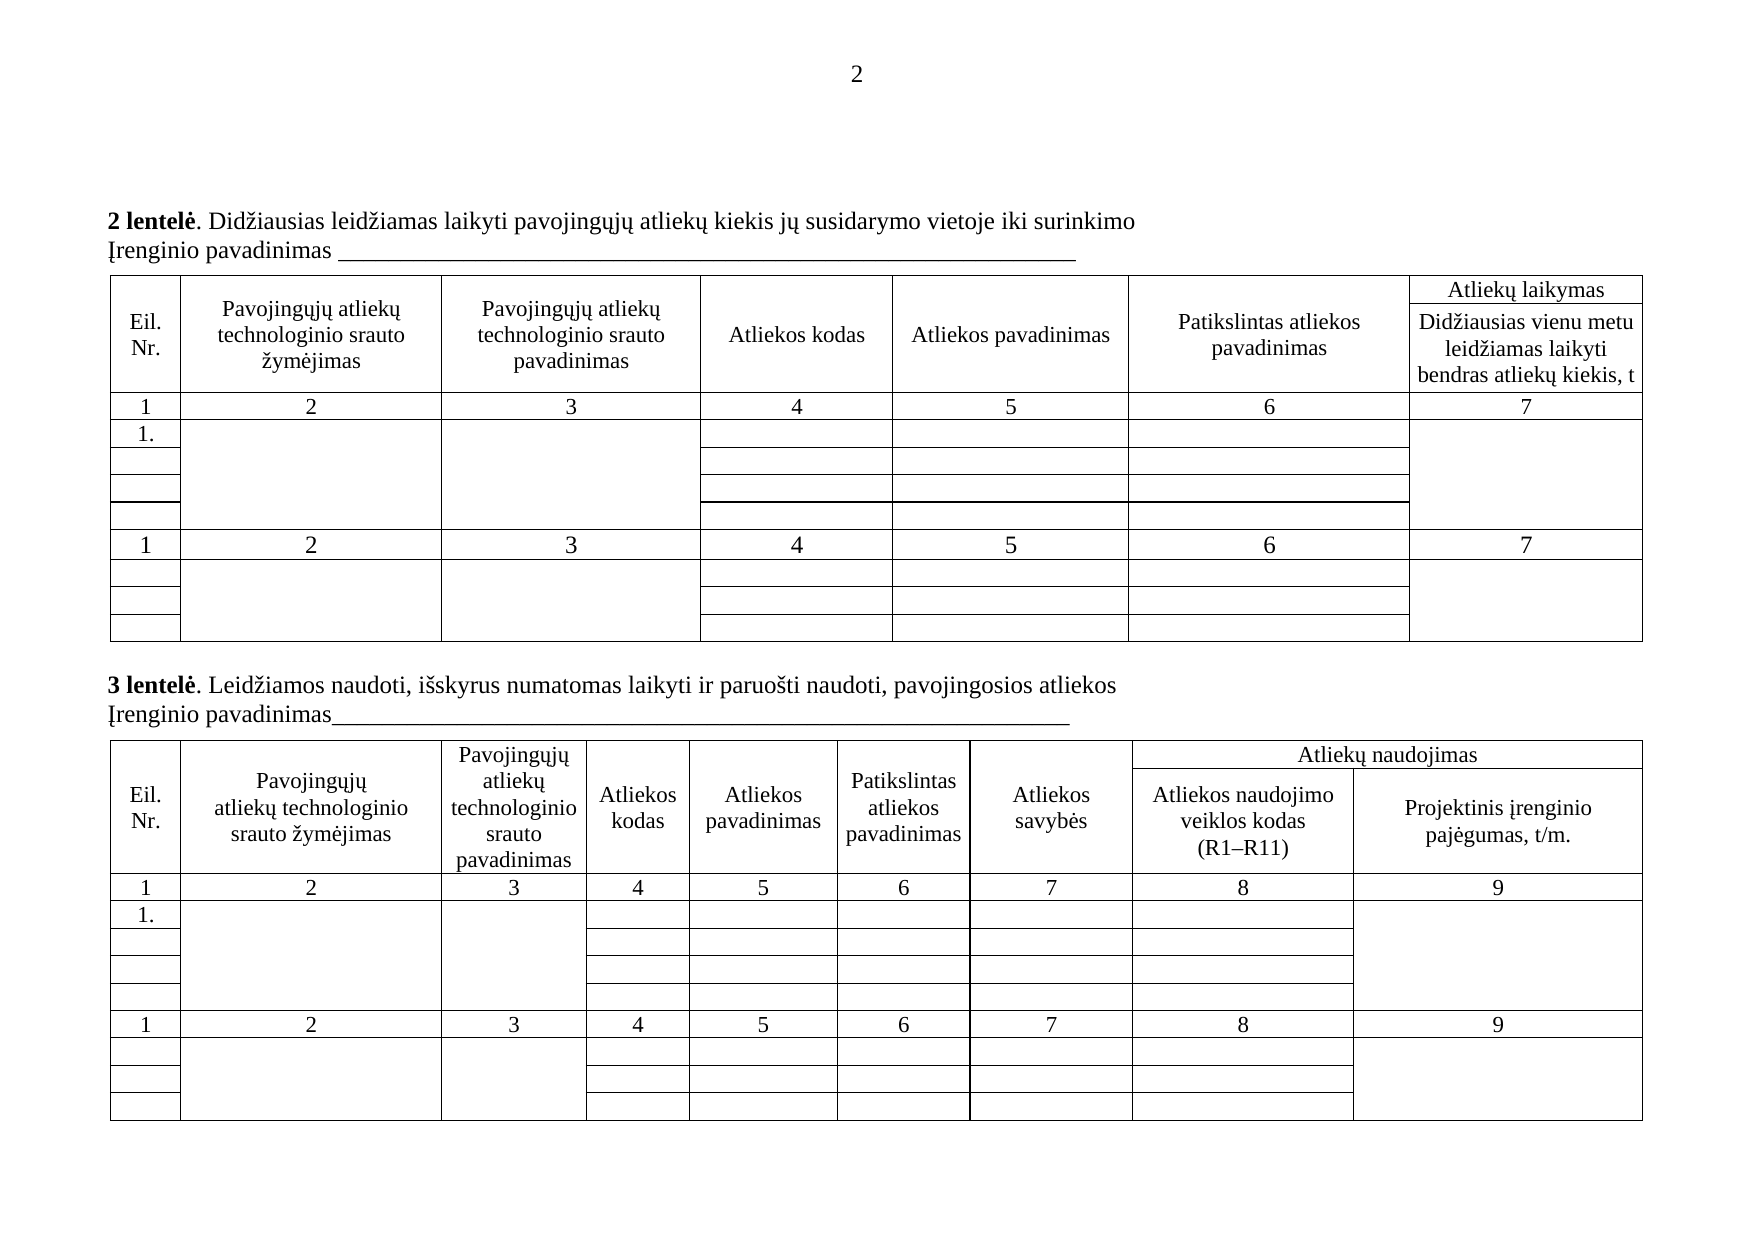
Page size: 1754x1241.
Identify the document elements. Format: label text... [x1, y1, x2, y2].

table_cell [838, 984, 969, 1010]
table_header Pavojingųjų atliekų technologinio srauto žymėjimas [181, 741, 441, 873]
table_cell 7 [1410, 530, 1642, 559]
table_cell [838, 1093, 969, 1119]
table_cell [1354, 901, 1642, 1010]
table_cell [587, 901, 689, 928]
table_cell [587, 929, 689, 955]
table_cell [111, 1038, 180, 1065]
table_cell [838, 901, 969, 928]
table_header Atliekos pavadinimas [893, 276, 1128, 392]
table_cell [111, 615, 180, 641]
table_cell [838, 1038, 969, 1065]
table_cell [1133, 984, 1353, 1010]
table_cell 4 [587, 1011, 689, 1037]
table_cell [587, 956, 689, 982]
table_cell [111, 956, 180, 982]
table_cell [111, 448, 180, 474]
table_header Eil. Nr. [111, 276, 180, 392]
table_cell 3 [442, 530, 700, 559]
table_cell [1410, 420, 1642, 529]
table_cell Atliekos naudojimo veiklos kodas (R1–R11) [1133, 769, 1353, 873]
table_cell [587, 1066, 689, 1092]
table_cell [701, 587, 892, 613]
table_cell 6 [838, 874, 969, 900]
table_cell 1 [111, 393, 180, 419]
table_cell [971, 901, 1132, 928]
text 3 lentelė. Leidžiamos naudoti, išskyrus numatomas laikyti ir paruošti naudoti, pavojingosios atliekos [107, 671, 1606, 699]
text Įrenginio pavadinimas  [107, 235, 1606, 263]
table_cell 9 [1354, 874, 1642, 900]
table_cell [442, 420, 700, 529]
table_cell [111, 560, 180, 586]
table_cell [893, 448, 1128, 474]
table_cell [181, 420, 441, 529]
table_cell 2 [181, 874, 441, 900]
table_cell [111, 1066, 180, 1092]
table_cell [690, 1066, 837, 1092]
table_cell [1129, 475, 1409, 501]
table_header Patikslintas atliekos pavadinimas [838, 741, 969, 873]
table_header Atliekos kodas [701, 276, 892, 392]
table_cell [1354, 1038, 1642, 1119]
table_cell 1. [111, 420, 180, 447]
table_cell [838, 1066, 969, 1092]
table_cell [690, 901, 837, 928]
table_cell 4 [701, 393, 892, 419]
table_cell [181, 560, 441, 641]
table_cell 8 [1133, 1011, 1353, 1037]
table_cell 1. [111, 901, 180, 928]
table_cell [442, 560, 700, 641]
table_cell 6 [1129, 530, 1409, 559]
table_cell 7 [1410, 393, 1642, 419]
table_cell [442, 901, 586, 1010]
table_cell [701, 560, 892, 586]
table_cell 5 [893, 530, 1128, 559]
table_cell 3 [442, 874, 586, 900]
table_cell 4 [701, 530, 892, 559]
table_cell 3 [442, 393, 700, 419]
table_cell [1129, 615, 1409, 641]
table_cell [1133, 1093, 1353, 1119]
table_cell [971, 984, 1132, 1010]
table_header Atliekos savybės [971, 741, 1132, 873]
table_cell [587, 984, 689, 1010]
table_cell [690, 1038, 837, 1065]
text 2 lentelė. Didžiausias leidžiamas laikyti pavojingųjų atliekų kiekis jų susidarymo vietoje iki surinkimo [107, 206, 1606, 235]
table_cell [1129, 503, 1409, 529]
table_header Atliekų laikymas [1410, 276, 1642, 303]
table_cell [971, 929, 1132, 955]
table_cell [971, 1066, 1132, 1092]
table_cell [690, 1093, 837, 1119]
table_header Atliekų naudojimas [1133, 741, 1642, 767]
table_cell [893, 615, 1128, 641]
table_header Atliekos kodas [587, 741, 689, 873]
table_cell [701, 420, 892, 447]
table_cell [111, 503, 180, 529]
text Įrenginio pavadinimas [107, 699, 1606, 728]
table_cell [701, 615, 892, 641]
table_cell [181, 901, 441, 1010]
table_cell Projektinis įrenginio pajėgumas, t/m. [1354, 769, 1642, 873]
table_cell 6 [838, 1011, 969, 1037]
table_cell 3 [442, 1011, 586, 1037]
table_cell 2 [181, 393, 441, 419]
table_cell [690, 984, 837, 1010]
table_header Pavojingųjų atliekų technologinio srauto žymėjimas [181, 276, 441, 392]
table_cell [1133, 956, 1353, 982]
table_cell [111, 1093, 180, 1119]
table_cell [1129, 448, 1409, 474]
table_cell [111, 475, 180, 501]
table_cell [893, 560, 1128, 586]
table_header Eil. Nr. [111, 741, 180, 873]
table_cell 5 [690, 1011, 837, 1037]
table_header Atliekos pavadinimas [690, 741, 837, 873]
table_cell 5 [893, 393, 1128, 419]
table_cell 5 [690, 874, 837, 900]
table_cell [111, 587, 180, 613]
table_cell [971, 1093, 1132, 1119]
table_cell [971, 1038, 1132, 1065]
table_cell [690, 929, 837, 955]
table_cell [893, 420, 1128, 447]
table_cell [971, 956, 1132, 982]
table_cell 6 [1129, 393, 1409, 419]
table_cell [893, 503, 1128, 529]
table_cell [1133, 1066, 1353, 1092]
table_cell [701, 448, 892, 474]
table_cell [1133, 901, 1353, 928]
table_cell 2 [181, 1011, 441, 1037]
table_cell [893, 475, 1128, 501]
table_cell [587, 1038, 689, 1065]
table_cell [1133, 1038, 1353, 1065]
table_cell [111, 929, 180, 955]
table_cell 1 [111, 530, 180, 559]
table_cell [701, 475, 892, 501]
table_cell 1 [111, 1011, 180, 1037]
table_cell 8 [1133, 874, 1353, 900]
table_cell [587, 1093, 689, 1119]
table_cell [838, 929, 969, 955]
table_cell [893, 587, 1128, 613]
table_cell [1133, 929, 1353, 955]
table_cell 7 [971, 1011, 1132, 1037]
table_header Pavojingųjų atliekų technologinio srauto pavadinimas [442, 741, 586, 873]
table_cell [690, 956, 837, 982]
table_cell [1129, 587, 1409, 613]
table_cell [838, 956, 969, 982]
table_cell 1 [111, 874, 180, 900]
table_cell [701, 503, 892, 529]
table_cell [181, 1038, 441, 1119]
table_cell Didžiausias vienu metu leidžiamas laikyti bendras atliekų kiekis, t [1410, 304, 1642, 392]
table_cell [111, 984, 180, 1010]
table_header Pavojingųjų atliekų technologinio srauto pavadinimas [442, 276, 700, 392]
table_header Patikslintas atliekos pavadinimas [1129, 276, 1409, 392]
table_cell [442, 1038, 586, 1119]
table_cell [1129, 420, 1409, 447]
table_cell 2 [181, 530, 441, 559]
table_cell 9 [1354, 1011, 1642, 1037]
table_cell 7 [971, 874, 1132, 900]
table_cell [1410, 560, 1642, 641]
table_cell [1129, 560, 1409, 586]
table_cell 4 [587, 874, 689, 900]
